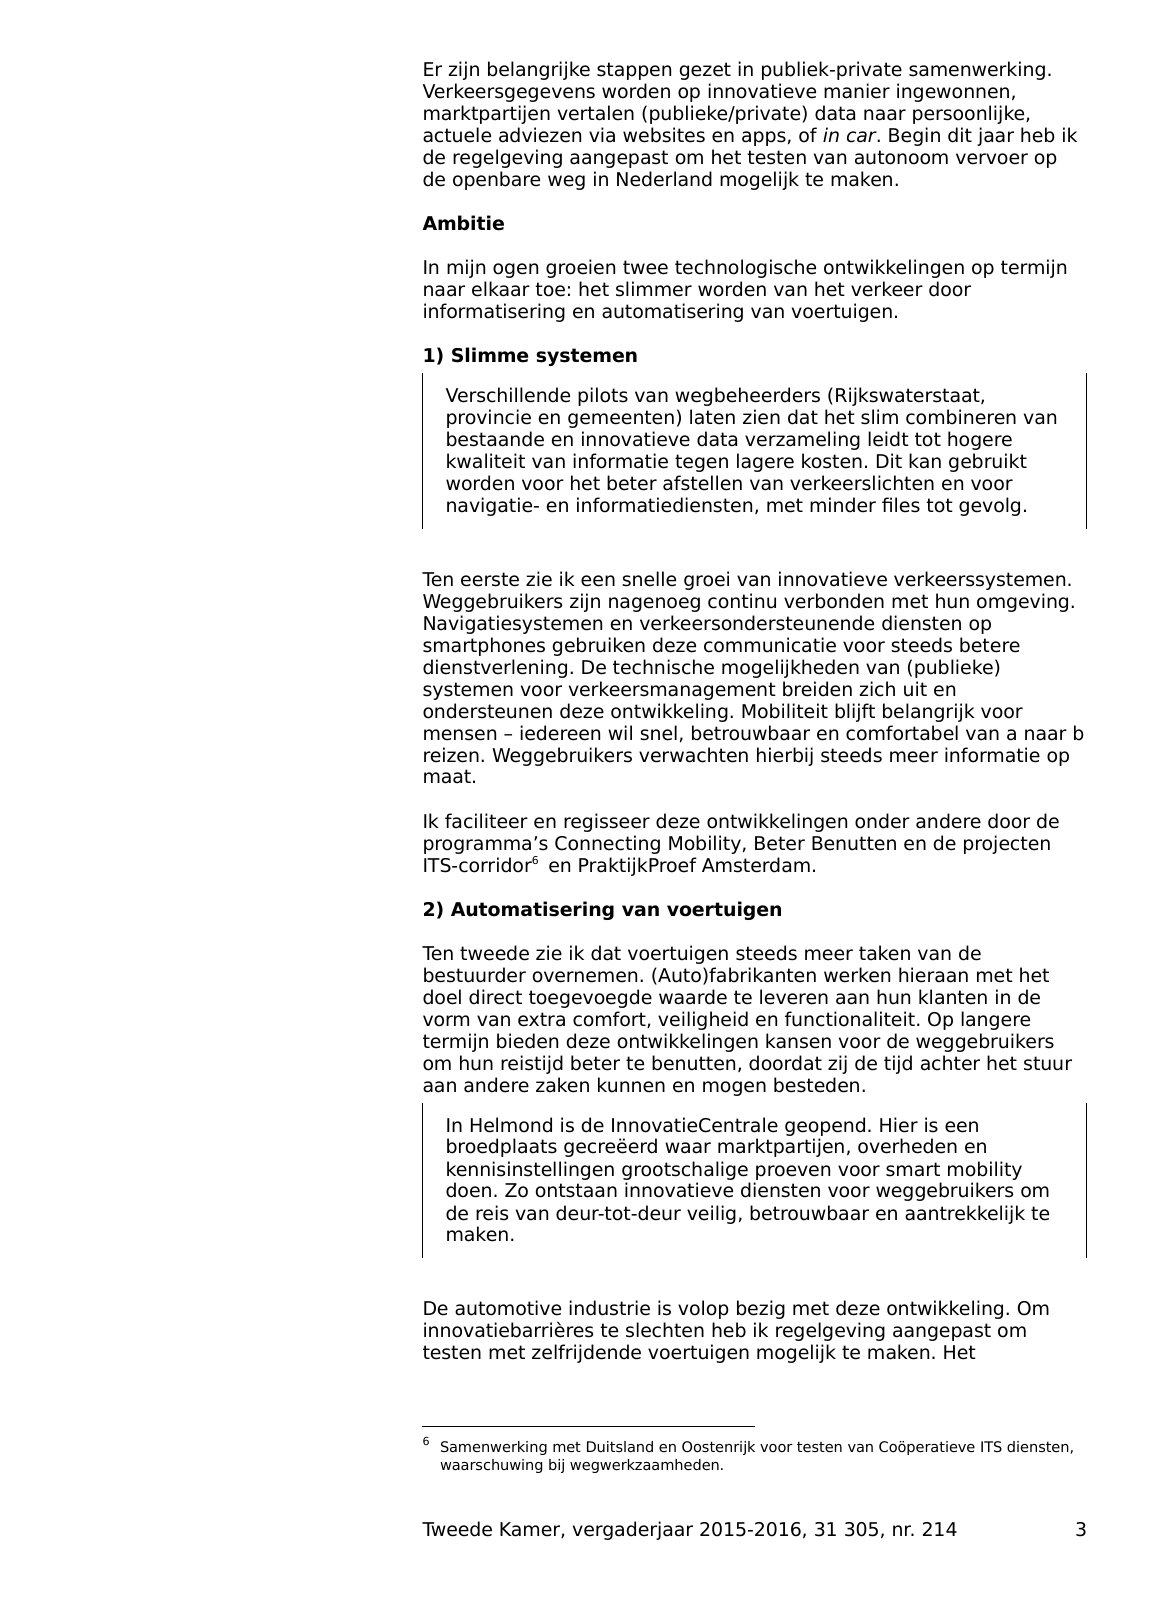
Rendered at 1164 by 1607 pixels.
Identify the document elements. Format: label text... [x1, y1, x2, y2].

text Er zijn belangrijke stappen gezet in publiek-private samenwerking. Verkeersgegevens worden op innovatieve manier ingewonnen, marktpartijen vertalen (publieke/private) data naar persoonlijke, actuele adviezen via websites en apps, of in car. Begin dit jaar heb ik de regelgeving aangepast om het testen van autonoom vervoer op de openbare weg in Nederland mogelijk te maken. [422, 59, 1087, 191]
table_header In Helmond is de InnovatieCentrale geopend. Hier is een broedplaats gecreëerd waar marktpartijen, overheden en kennisinstellingen grootschalige proeven voor smart mobility doen. Zo ontstaan innovatieve diensten voor weggebruikers om de reis van deur-tot-deur veilig, betrouwbaar en aantrekkelijk te maken. [423, 1103, 1086, 1258]
text In mijn ogen groeien twee technologische ontwikkelingen op termijn naar elkaar toe: het slimmer worden van het verkeer door informatisering en automatisering van voertuigen. [422, 257, 1087, 323]
subtitle 1) Slimme systemen [422, 345, 1087, 367]
text Samenwerking met Duitsland en Oostenrijk voor testen van Coöperatieve ITS diensten, waarschuwing bij wegwerkzaamheden. [422, 1435, 1087, 1474]
subtitle Ambitie [422, 213, 1087, 235]
text Ten eerste zie ik een snelle groei van innovatieve verkeerssystemen. Weggebruikers zijn nagenoeg continu verbonden met hun omgeving. Navigatiesystemen en verkeersondersteunende diensten op smartphones gebruiken deze communicatie voor steeds betere dienstverlening. De technische mogelijkheden van (publieke) systemen voor verkeersmanagement breiden zich uit en ondersteunen deze ontwikkeling. Mobiliteit blijft belangrijk voor mensen – iedereen wil snel, betrouwbaar en comfortabel van a naar b reizen. Weggebruikers verwachten hierbij steeds meer informatie op maat. [422, 569, 1087, 788]
text Ten tweede zie ik dat voertuigen steeds meer taken van de bestuurder overnemen. (Auto)fabrikanten werken hieraan met het doel direct toegevoegde waarde te leveren aan hun klanten in de vorm van extra comfort, veiligheid en functionaliteit. Op langere termijn bieden deze ontwikkelingen kansen voor de weggebruikers om hun reistijd beter te benutten, doordat zij de tijd achter het stuur aan andere zaken kunnen en mogen besteden. [422, 943, 1087, 1097]
text De automotive industrie is volop bezig met deze ontwikkeling. Om innovatiebarrières te slechten heb ik regelgeving aangepast om testen met zelfrijdende voertuigen mogelijk te maken. Het [422, 1298, 1087, 1364]
text Ik faciliteer en regisseer deze ontwikkelingen onder andere door de programma’s Connecting Mobility, Beter Benutten en de projecten ITS-corridor en PraktijkProef Amsterdam. [422, 811, 1087, 877]
table_header Verschillende pilots van wegbeheerders (Rijkswaterstaat, provincie en gemeenten) laten zien dat het slim combineren van bestaande en innovatieve data verzameling leidt tot hogere kwaliteit van informatie tegen lagere kosten. Dit kan gebruikt worden voor het beter afstellen van verkeerslichten en voor navigatie- en informatiediensten, met minder files tot gevolg. [423, 373, 1086, 529]
subtitle 2) Automatisering van voertuigen [422, 899, 1087, 921]
